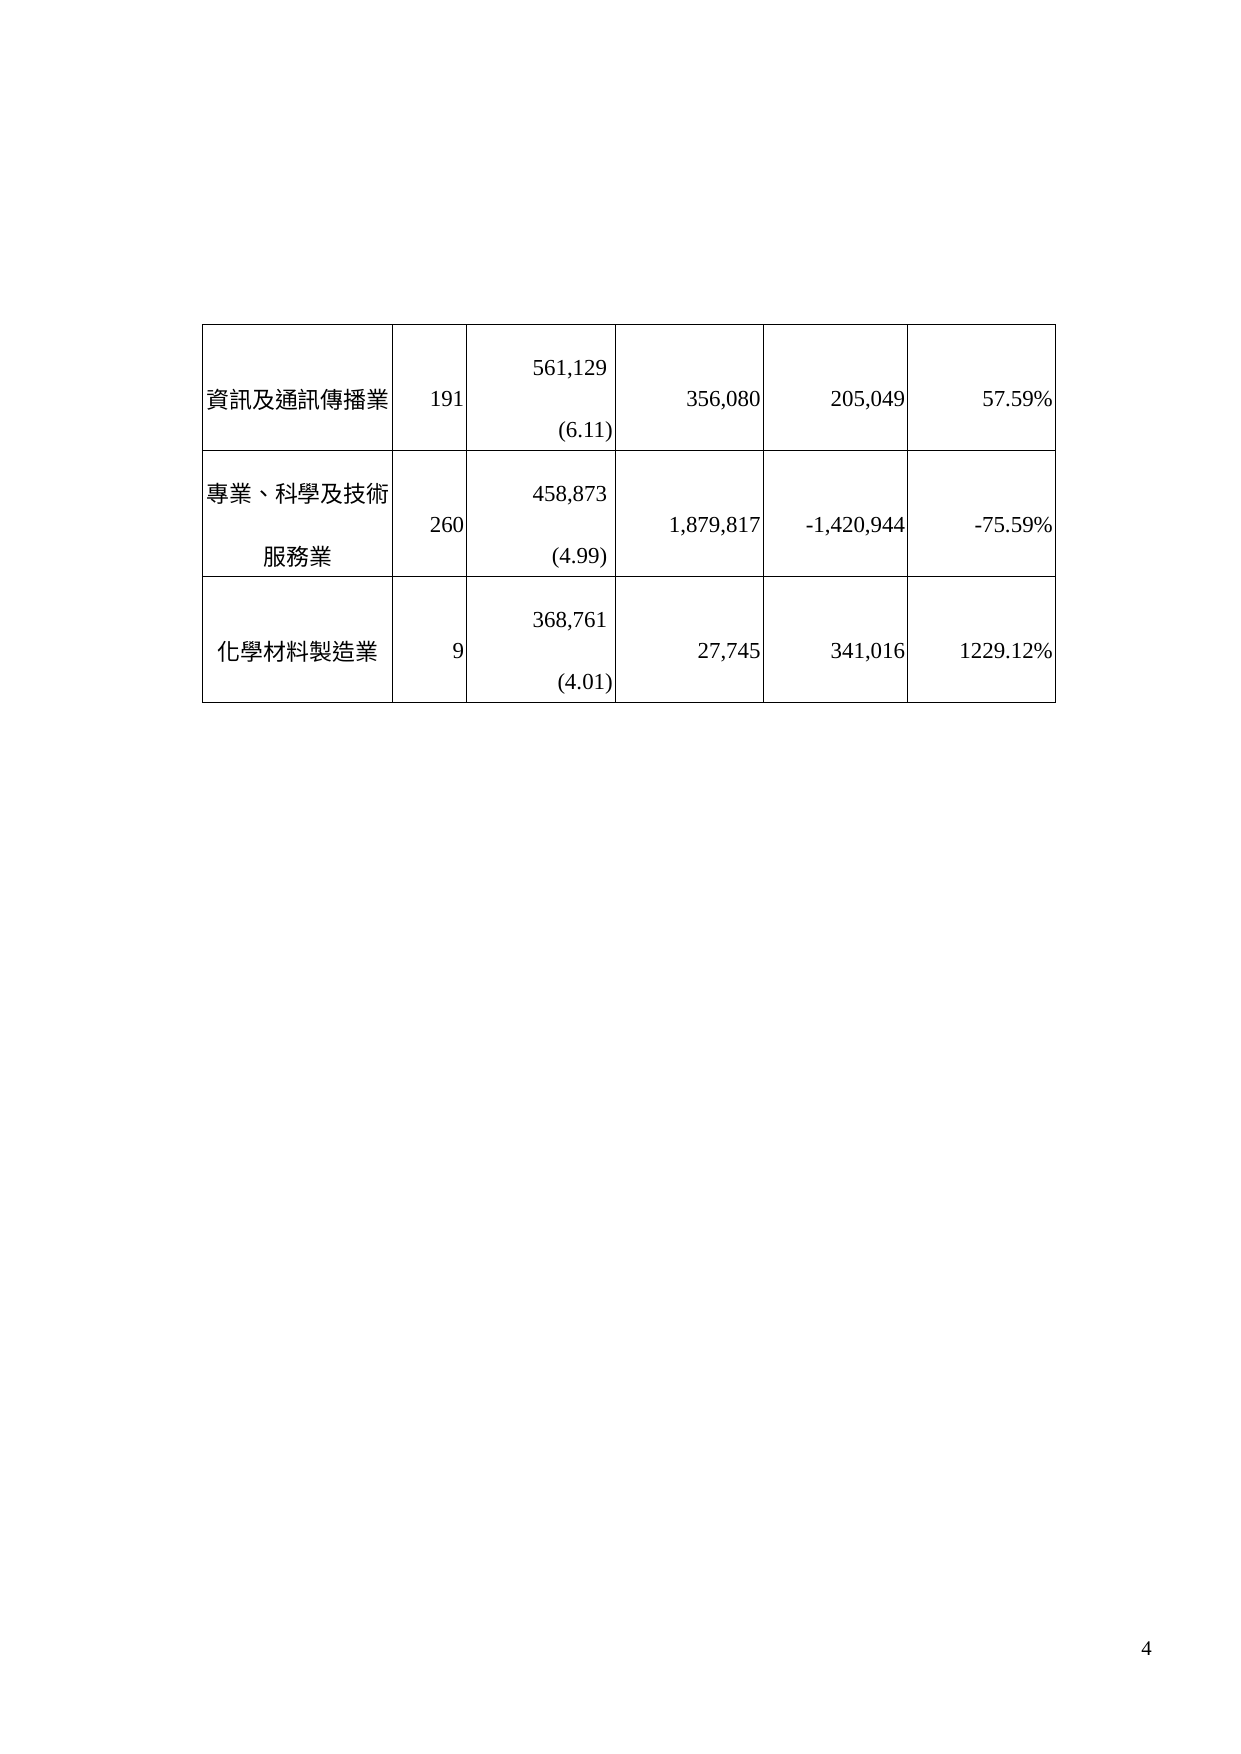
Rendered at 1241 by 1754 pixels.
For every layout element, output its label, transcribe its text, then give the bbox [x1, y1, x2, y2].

table_cell 資訊及通訊傳播業 [203, 325, 392, 450]
table_cell 9 [393, 577, 466, 702]
table_cell 27,745 [616, 577, 763, 702]
table_cell 1229.12% [908, 577, 1055, 702]
table_cell 205,049 [764, 325, 907, 450]
table_cell 368,761 (4.01) [467, 577, 615, 702]
table_cell 356,080 [616, 325, 763, 450]
table_cell 458,873 (4.99) [467, 451, 615, 576]
table_cell -1,420,944 [764, 451, 907, 576]
table_cell -75.59% [908, 451, 1055, 576]
table_cell 專業、科學及技術服務業 [203, 451, 392, 576]
table_cell 191 [393, 325, 466, 450]
table_cell 341,016 [764, 577, 907, 702]
table_cell 57.59% [908, 325, 1055, 450]
table_cell 561,129 (6.11) [467, 325, 615, 450]
table_cell 1,879,817 [616, 451, 763, 576]
table_cell 化學材料製造業 [203, 577, 392, 702]
table_cell 260 [393, 451, 466, 576]
